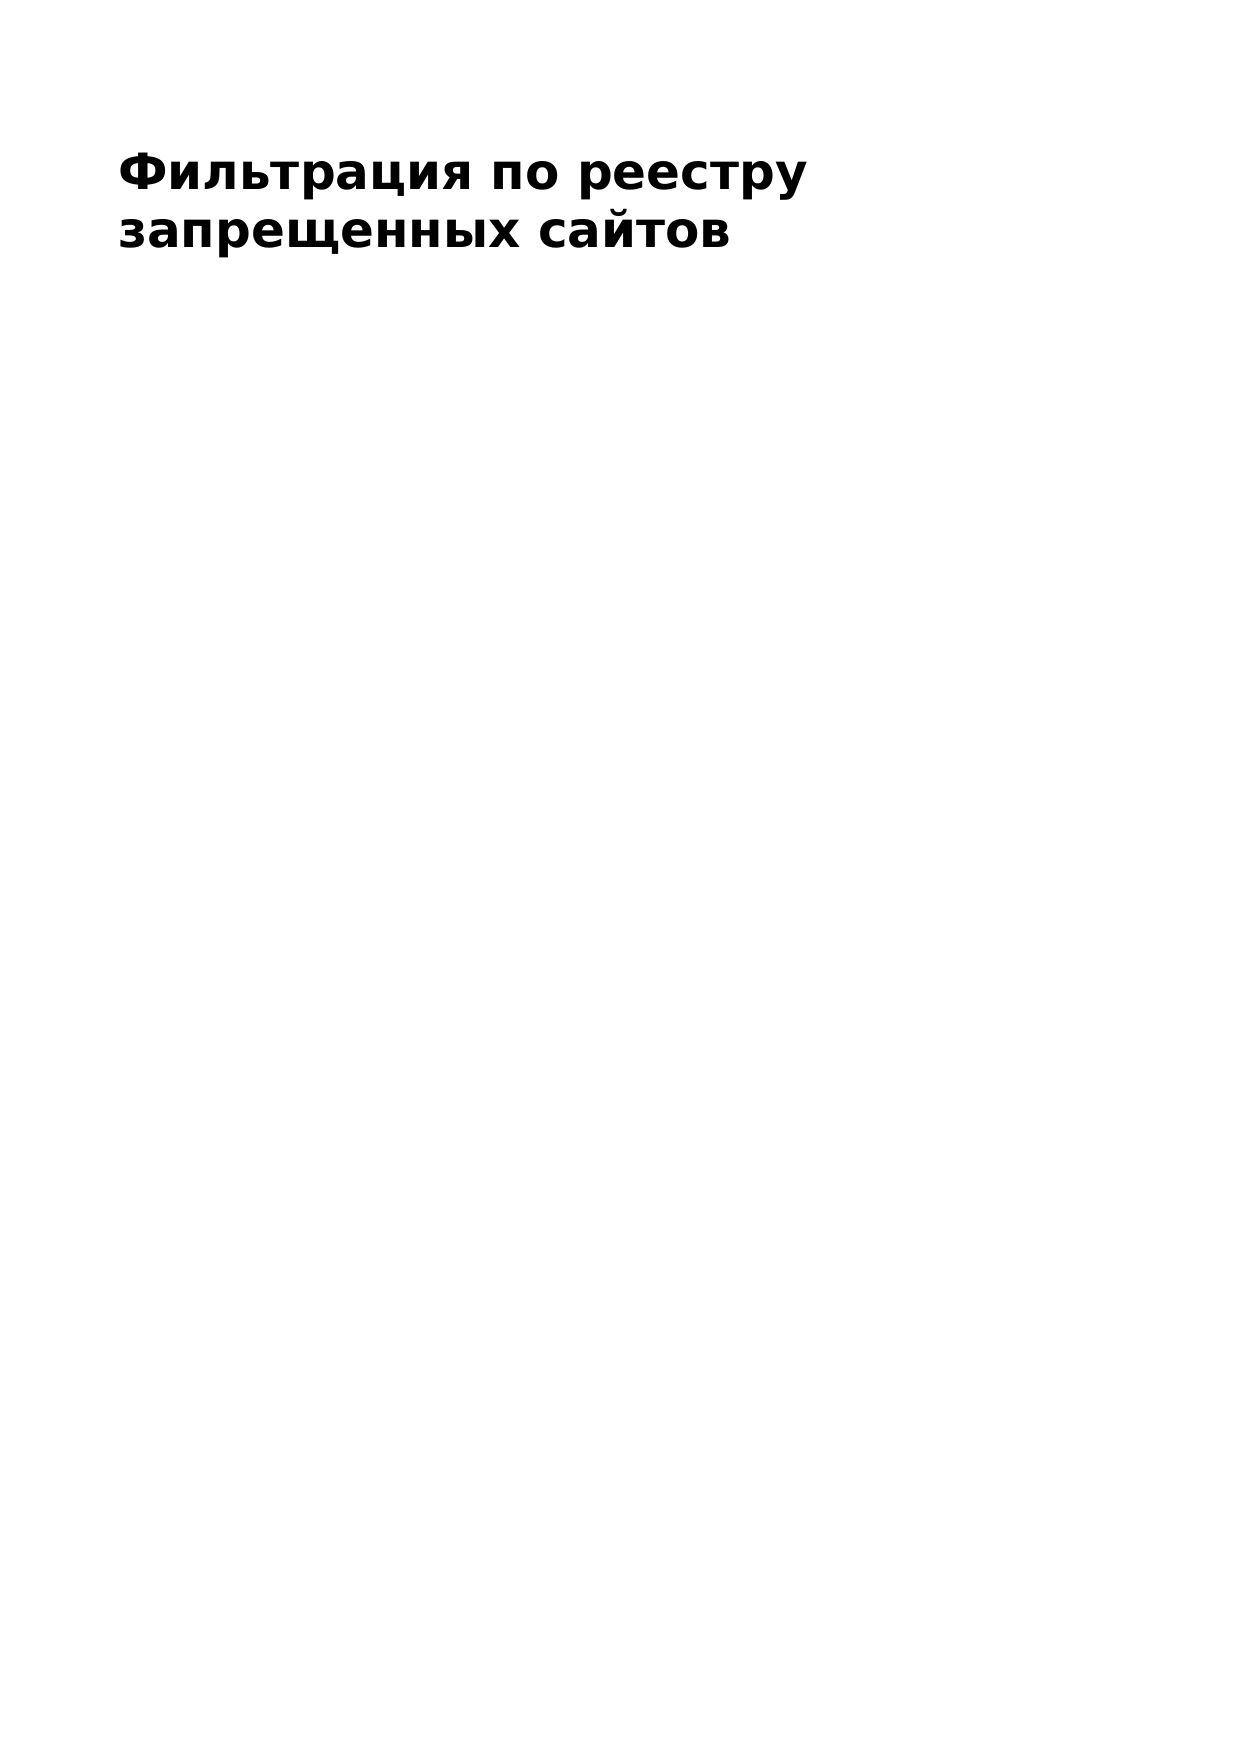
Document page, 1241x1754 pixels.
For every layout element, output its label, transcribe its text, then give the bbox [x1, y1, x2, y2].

subtitle Фильтрация по реестру запрещенных сайтов [118, 143, 1122, 259]
